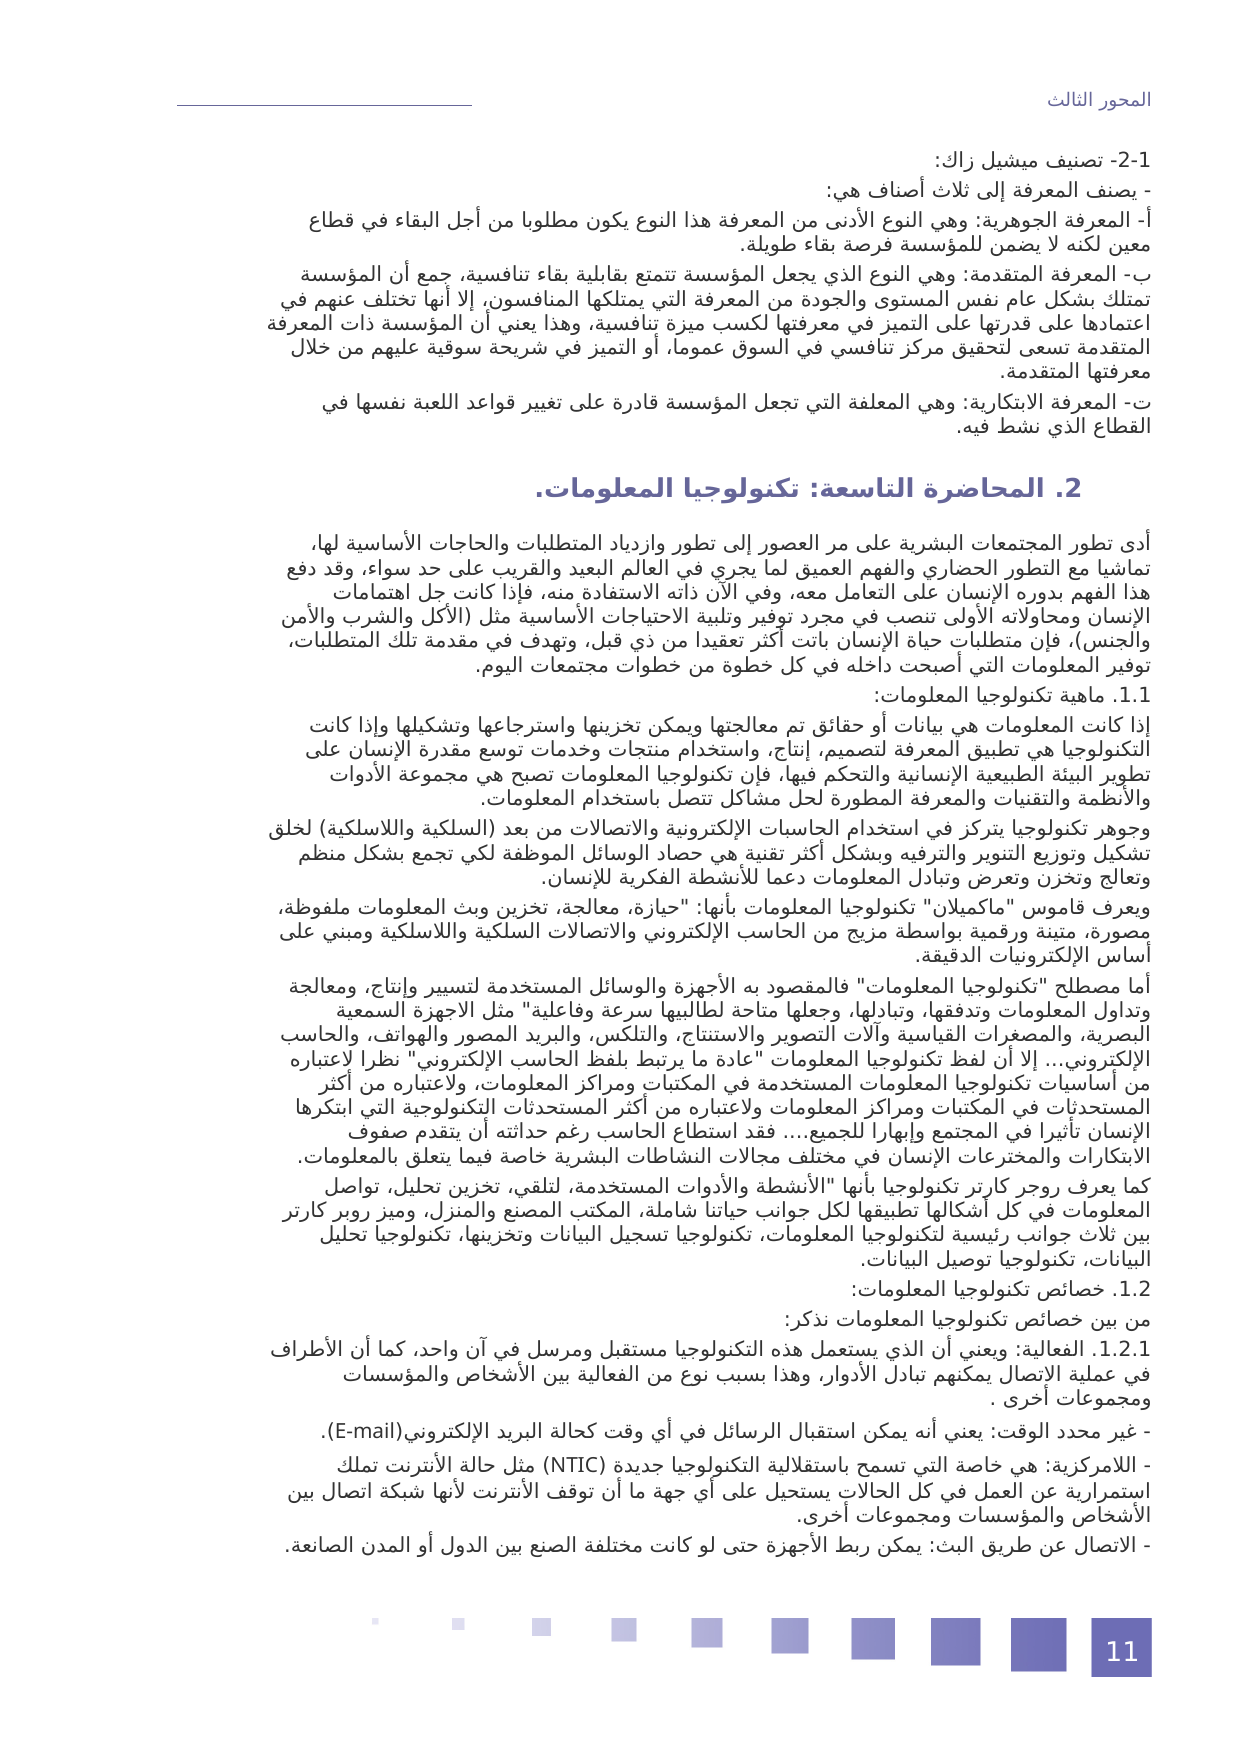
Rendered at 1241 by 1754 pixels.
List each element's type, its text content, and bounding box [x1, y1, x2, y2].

text ويعرف قاموس "ماكميلان" تكنولوجيا المعلومات بأنها: "حيازة، معالجة، تخزين وبث المعلومات ملفوظة، مصورة، متينة ورقمية بواسطة مزيج من الحاسب الإلكتروني والاتصالات السلكية واللاسلكية ومبني على أساس الإلكترونيات الدقيقة. [266, 895, 1152, 968]
text أ‌- المعرفة الجوهرية: وهي النوع الأدنى من المعرفة هذا النوع يكون مطلوبا من أجل البقاء في قطاع معين لكنه لا يضمن للمؤسسة فرصة بقاء طويلة. [266, 208, 1152, 257]
text أما مصطلح "تكنولوجيا المعلومات" فالمقصود به الأجهزة والوسائل المستخدمة لتسيير وإنتاج، ومعالجة وتداول المعلومات وتدفقها، وتبادلها، وجعلها متاحة لطالبيها سرعة وفاعلية" مثل الاجهزة السمعية البصرية، والمصغرات القياسية وآلات التصوير والاستنتاج، والتلكس، والبريد المصور والهواتف، والحاسب الإلكتروني... إلا أن لفظ تكنولوجيا المعلومات "عادة ما يرتبط بلفظ الحاسب الإلكتروني" نظرا لاعتباره من أساسيات تكنولوجيا المعلومات المستخدمة في المكتبات ومراكز المعلومات، ولاعتباره من أكثر المستحدثات في المكتبات ومراكز المعلومات ولاعتباره من أكثر المستحدثات التكنولوجية التي ابتكرها الإنسان تأثيرا في المجتمع وإبهارا للجميع.... فقد استطاع الحاسب رغم حداثته أن يتقدم صفوف الابتكارات والمخترعات الإنسان في مختلف مجالات النشاطات البشرية خاصة فيما يتعلق بالمعلومات. [266, 974, 1152, 1168]
text ت‌- المعرفة الابتكارية: وهي المعلفة التي تجعل المؤسسة قادرة على تغيير قواعد اللعبة نفسها في القطاع الذي نشط فيه. [266, 390, 1152, 438]
picture [177, 1618, 1152, 1677]
text وجوهر تكنولوجيا يتركز في استخدام الحاسبات الإلكترونية والاتصالات من بعد (السلكية واللاسلكية) لخلق تشكيل وتوزيع التنوير والترفيه وبشكل أكثر تقنية هي حصاد الوسائل الموظفة لكي تجمع بشكل منظم وتعالج وتخزن وتعرض وتبادل المعلومات دعما للأنشطة الفكرية للإنسان. [266, 816, 1152, 889]
text - اللامركزية: هي خاصة التي تسمح باستقلالية التكنولوجيا جديدة (NTIC) مثل حالة الأنترنت تملك استمرارية عن العمل في كل الحالات يستحيل على أي جهة ما أن توقف الأنترنت لأنها شبكة اتصال بين الأشخاص والمؤسسات ومجموعات أخرى. [266, 1450, 1152, 1527]
text 1.2. خصائص تكنولوجيا المعلومات: [266, 1277, 1152, 1301]
title المحاضرة التاسعة: تكنولوجيا المعلومات. [266, 474, 1093, 504]
text - يصنف المعرفة إلى ثلاث أصناف هي: [266, 178, 1152, 202]
text أدى تطور المجتمعات البشرية على مر العصور إلى تطور وازدياد المتطلبات والحاجات الأساسية لها، تماشيا مع التطور الحضاري والفهم العميق لما يجري في العالم البعيد والقريب على حد سواء، وقد دفع هذا الفهم بدوره الإنسان على التعامل معه، وفي الآن ذاته الاستفادة منه، فإذا كانت جل اهتمامات الإنسان ومحاولاته الأولى تنصب في مجرد توفير وتلبية الاحتياجات الأساسية مثل (الأكل والشرب والأمن والجنس)، فإن متطلبات حياة الإنسان باتت أكثر تعقيدا من ذي قبل، وتهدف في مقدمة تلك المتطلبات، توفير المعلومات التي أصبحت داخله في كل خطوة من خطوات مجتمعات اليوم. [266, 531, 1152, 677]
text إذا كانت المعلومات هي بيانات أو حقائق تم معالجتها ويمكن تخزينها واسترجاعها وتشكيلها وإذا كانت التكنولوجيا هي تطبيق المعرفة لتصميم، إنتاج، واستخدام منتجات وخدمات توسع مقدرة الإنسان على تطوير البيئة الطبيعية الإنسانية والتحكم فيها، فإن تكنولوجيا المعلومات تصبح هي مجموعة الأدوات والأنظمة والتقنيات والمعرفة المطورة لحل مشاكل تتصل باستخدام المعلومات. [266, 713, 1152, 810]
text - غير محدد الوقت: يعني أنه يمكن استقبال الرسائل في أي وقت كحالة البريد الإلكتروني(E-mail). [266, 1416, 1152, 1444]
text كما يعرف روجر كارتر تكنولوجيا بأنها "الأنشطة والأدوات المستخدمة، لتلقي، تخزين تحليل، تواصل المعلومات في كل أشكالها تطبيقها لكل جوانب حياتنا شاملة، المكتب المصنع والمنزل، وميز روبر كارتر بين ثلاث جوانب رئيسية لتكنولوجيا المعلومات، تكنولوجيا تسجيل البيانات وتخزينها، تكنولوجيا تحليل البيانات، تكنولوجيا توصيل البيانات. [266, 1174, 1152, 1271]
text - الاتصال عن طريق البث: يمكن ربط الأجهزة حتى لو كانت مختلفة الصنع بين الدول أو المدن الصانعة. [266, 1533, 1152, 1558]
text ب‌- المعرفة المتقدمة: وهي النوع الذي يجعل المؤسسة تتمتع بقابلية بقاء تنافسية، جمع أن المؤسسة تمتلك بشكل عام نفس المستوى والجودة من المعرفة التي يمتلكها المنافسون، إلا أنها تختلف عنهم في اعتمادها على قدرتها على التميز في معرفتها لكسب ميزة تنافسية، وهذا يعني أن المؤسسة ذات المعرفة المتقدمة تسعى لتحقيق مركز تنافسي في السوق عموما، أو التميز في شريحة سوقية عليهم من خلال معرفتها المتقدمة. [266, 262, 1152, 384]
text 2-1- تصنيف ميشيل زاك: [266, 124, 1152, 172]
text 1.2.1. الفعالية: ويعني أن الذي يستعمل هذه التكنولوجيا مستقبل ومرسل في آن واحد، كما أن الأطراف في عملية الاتصال يمكنهم تبادل الأدوار، وهذا بسبب نوع من الفعالية بين الأشخاص والمؤسسات ومجموعات أخرى . [266, 1337, 1152, 1410]
text من بين خصائص تكنولوجيا المعلومات نذكر: [266, 1307, 1152, 1331]
text 1.1. ماهية تكنولوجيا المعلومات: [266, 683, 1152, 707]
